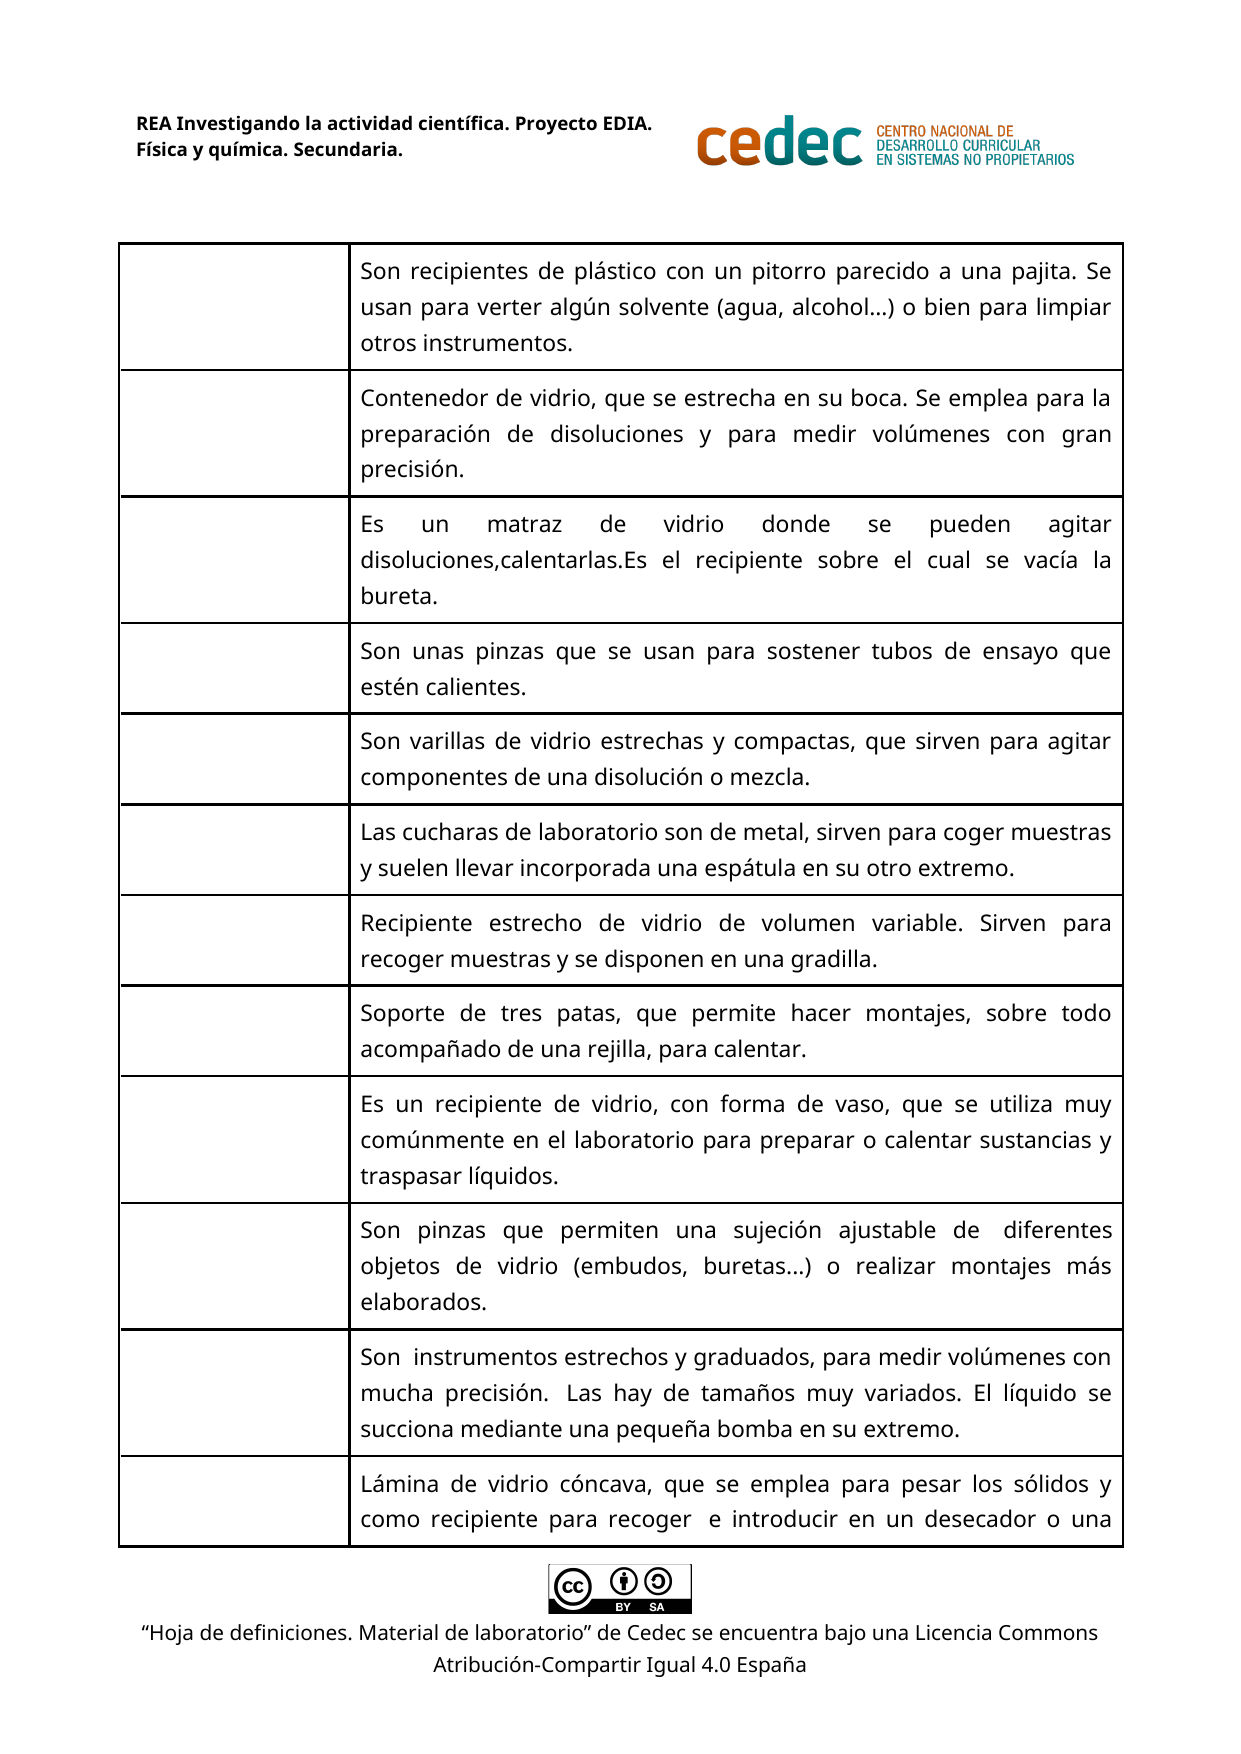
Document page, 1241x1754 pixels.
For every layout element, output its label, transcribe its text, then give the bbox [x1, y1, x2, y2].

table_cell Son pinzas que permiten una sujeción ajustable de diferentes objetos de vidrio (embudos, buretas...) o realizar montajes más elaborados. [351, 1204, 1122, 1328]
table_cell [120, 496, 348, 622]
table_cell Es un matraz de vidrio donde se pueden agitar disoluciones,calentarlas.Es el recipiente sobre el cual se vacía la bureta. [351, 498, 1122, 622]
table_cell Son instrumentos estrechos y graduados, para medir volúmenes con mucha precisión. Las hay de tamaños muy variados. El líquido se succiona mediante una pequeña bomba en su extremo. [351, 1331, 1122, 1454]
table_cell Recipiente estrecho de vidrio de volumen variable. Sirven para recoger muestras y se disponen en una gradilla. [351, 896, 1122, 984]
table_cell [120, 985, 348, 1075]
table_cell Contenedor de vidrio, que se estrecha en su boca. Se emplea para la preparación de disoluciones y para medir volúmenes con gran precisión. [351, 371, 1122, 495]
table_cell [120, 370, 348, 495]
table_cell [120, 1329, 348, 1454]
table_cell [120, 623, 348, 712]
table_cell Es un recipiente de vidrio, con forma de vaso, que se utiliza muy comúnmente en el laboratorio para preparar o calentar sustancias y traspasar líquidos. [351, 1077, 1122, 1201]
table_cell Soporte de tres patas, que permite hacer montajes, sobre todo acompañado de una rejilla, para calentar. [351, 987, 1122, 1075]
picture [693, 110, 1081, 172]
table_cell [120, 245, 348, 368]
picture [548, 1564, 692, 1614]
table_cell [120, 713, 348, 803]
table_cell Lámina de vidrio cóncava, que se emplea para pesar los sólidos y como recipiente para recoger e introducir en un desecador o una [351, 1457, 1122, 1545]
table_cell Son recipientes de plástico con un pitorro parecido a una pajita. Se usan para verter algún solvente (agua, alcohol…) o bien para limpiar otros instrumentos. [351, 245, 1122, 368]
table_cell [120, 804, 348, 893]
table_cell [120, 1456, 348, 1545]
table_cell [120, 1076, 348, 1201]
table_cell Son varillas de vidrio estrechas y compactas, que sirven para agitar componentes de una disolución o mezcla. [351, 715, 1122, 803]
table_cell [120, 895, 348, 984]
table_cell Las cucharas de laboratorio son de metal, sirven para coger muestras y suelen llevar incorporada una espátula en su otro extremo. [351, 806, 1122, 893]
table_cell [120, 1203, 348, 1328]
table_cell Son unas pinzas que se usan para sostener tubos de ensayo que estén calientes. [351, 624, 1122, 712]
